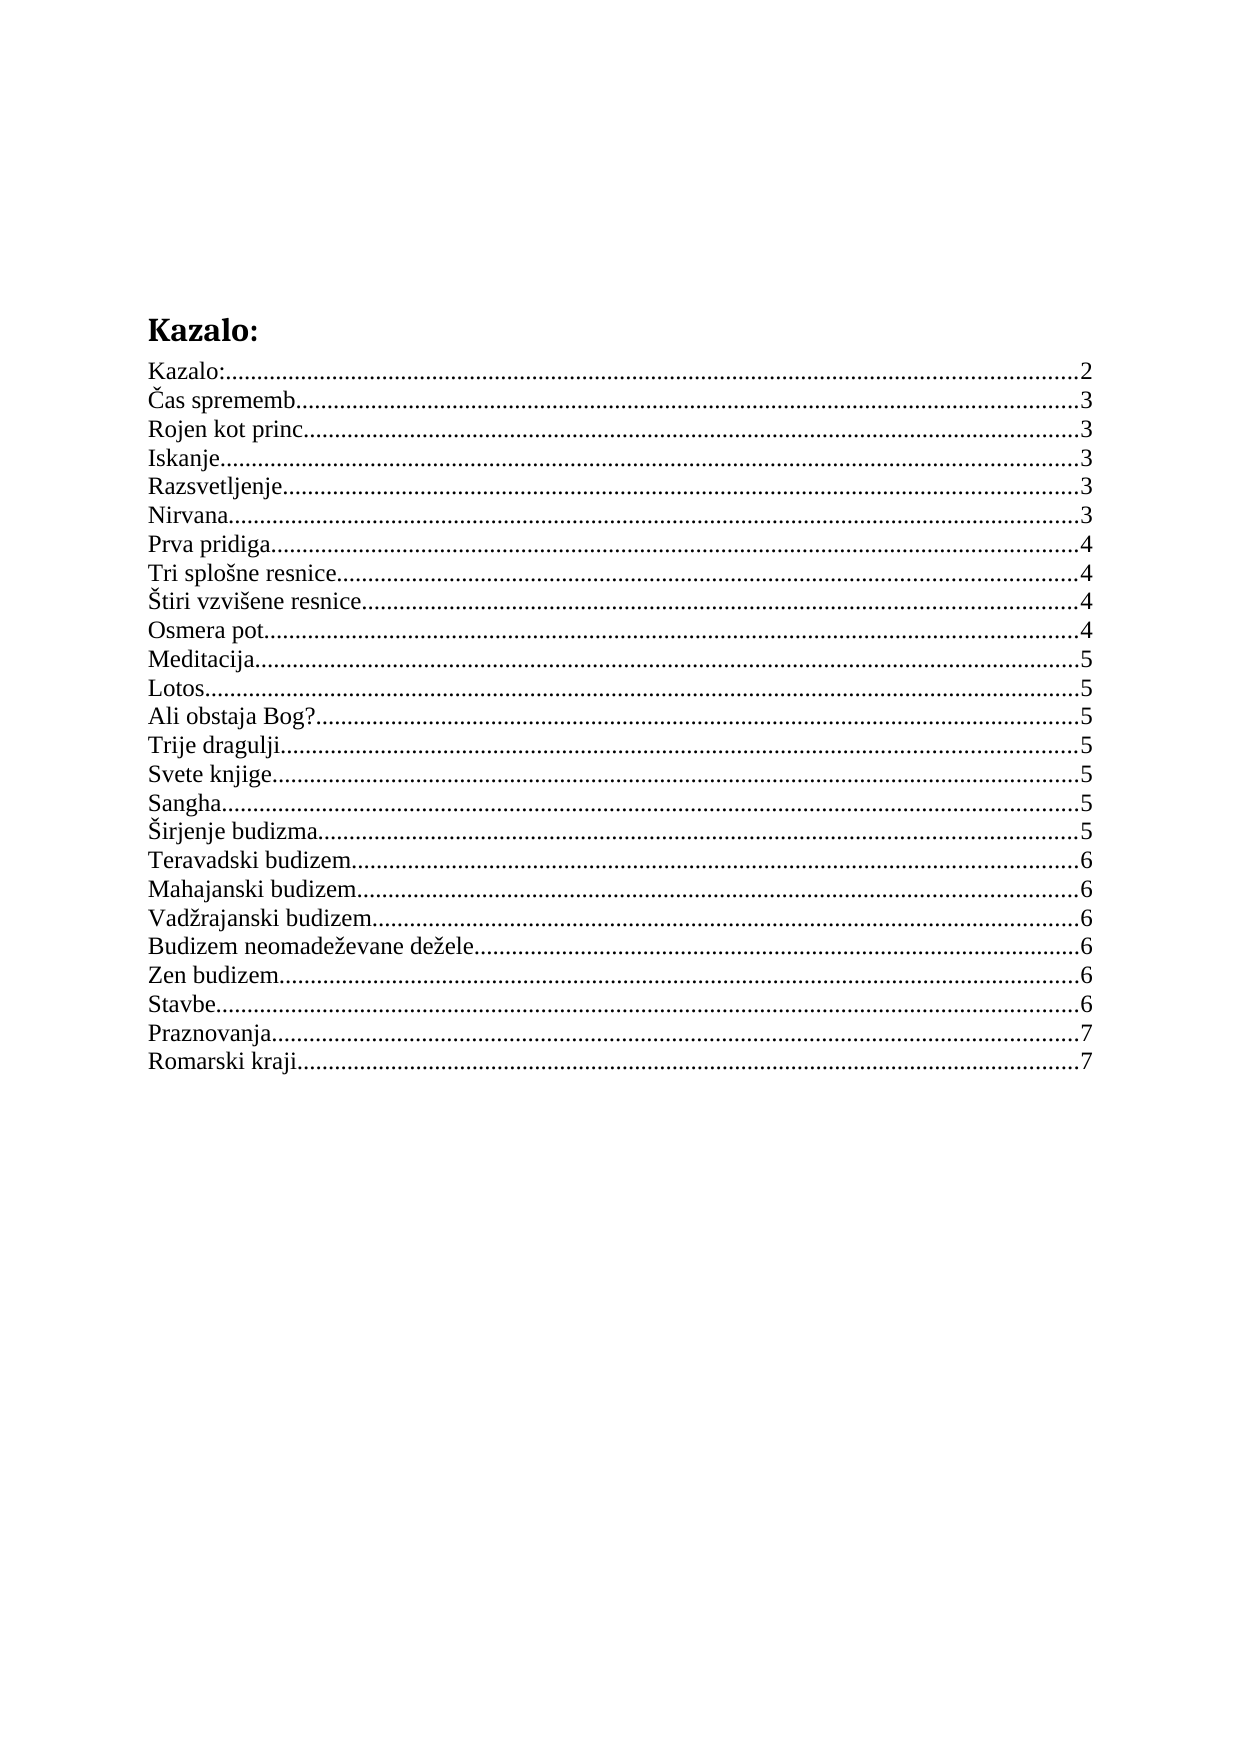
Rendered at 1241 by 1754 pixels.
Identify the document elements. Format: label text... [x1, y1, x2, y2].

text Zen budizem 6 [148, 960, 1093, 989]
text Tri splošne resnice 4 [148, 558, 1093, 586]
text Meditacija 5 [148, 644, 1093, 673]
text Trije dragulji 5 [148, 730, 1093, 759]
text Razsvetljenje 3 [148, 471, 1093, 500]
text Čas sprememb 3 [148, 385, 1093, 414]
text Kazalo: 2 [148, 356, 1093, 385]
text Štiri vzvišene resnice 4 [148, 586, 1093, 615]
text Budizem neomadeževane dežele 6 [148, 931, 1093, 960]
text Lotos 5 [148, 673, 1093, 701]
text Svete knjige 5 [148, 759, 1093, 788]
text Nirvana 3 [148, 500, 1093, 529]
subtitle Kazalo: [148, 312, 1093, 350]
text Stavbe 6 [148, 989, 1093, 1018]
text Mahajanski budizem 6 [148, 874, 1093, 903]
text Osmera pot 4 [148, 615, 1093, 644]
text Sangha 5 [148, 788, 1093, 816]
text Romarski kraji 7 [148, 1046, 1093, 1075]
text Rojen kot princ 3 [148, 414, 1093, 443]
text Širjenje budizma 5 [148, 816, 1093, 845]
text Prva pridiga 4 [148, 529, 1093, 558]
text Praznovanja 7 [148, 1018, 1093, 1046]
text Iskanje 3 [148, 443, 1093, 471]
text Teravadski budizem 6 [148, 845, 1093, 874]
text Vadžrajanski budizem 6 [148, 903, 1093, 931]
text Ali obstaja Bog? 5 [148, 701, 1093, 730]
